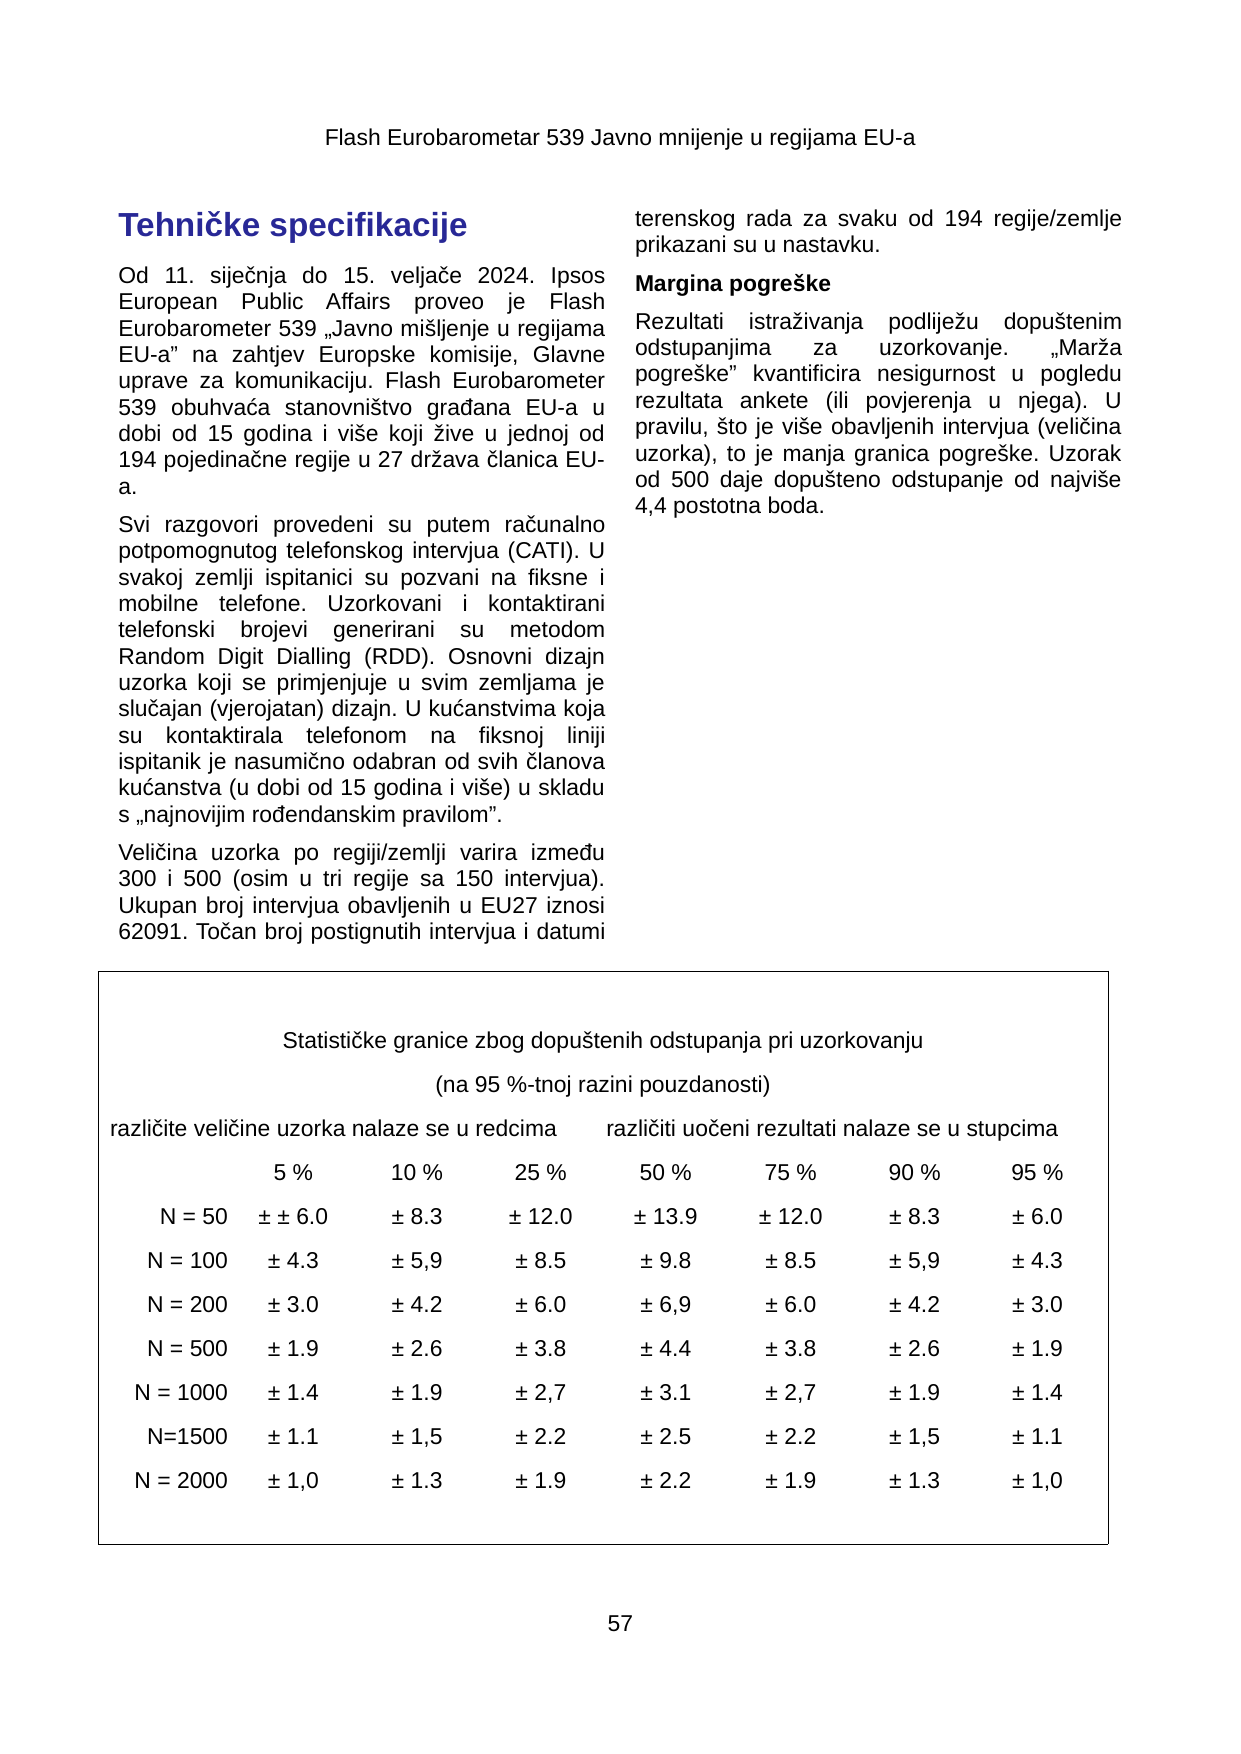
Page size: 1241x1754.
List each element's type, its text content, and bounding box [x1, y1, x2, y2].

table_cell ± 6.0 [976, 1194, 1099, 1238]
table_cell ± 8.3 [853, 1194, 976, 1238]
table_cell ± 13.9 [603, 1194, 728, 1238]
table_cell ± 4.4 [603, 1326, 728, 1370]
table_cell 95 % [976, 1150, 1099, 1194]
table_cell ± 1.9 [853, 1370, 976, 1414]
table_cell ± 4.2 [853, 1282, 976, 1326]
table_cell N = 2000 [107, 1459, 231, 1502]
table_cell ± 1.9 [976, 1326, 1099, 1370]
table_cell ± 8.3 [355, 1194, 478, 1238]
text Svi razgovori provedeni su putem računalno potpomognutog telefonskog intervjua (CATI). U svakoj zemlji ispitanici su pozvani na fiksne i mobilne telefone. Uzorkovani i kontaktirani telefonski brojevi generirani su metodom Random Digit Dialling (RDD). Osnovni dizajn uzorka koji se primjenjuje u svim zemljama je slučajan (vjerojatan) dizajn. U kućanstvima koja su kontaktirala telefonom na fiksnoj liniji ispitanik je nasumično odabran od svih članova kućanstva (u dobi od 15 godina i više) u skladu s „najnovijim rođendanskim pravilom”. [118, 511, 605, 827]
text Veličina uzorka po regiji/zemlji varira između 300 i 500 (osim u tri regije sa 150 intervjua). Ukupan broj intervjua obavljenih u EU27 iznosi 62091. Točan broj postignutih intervjua i datumi [118, 839, 605, 944]
table_cell ± 9.8 [603, 1238, 728, 1282]
table_cell različiti uočeni rezultati nalaze se u stupcima [603, 1106, 1099, 1150]
table_cell ± 1.4 [976, 1370, 1099, 1414]
table_cell N = 1000 [107, 1370, 231, 1414]
table_cell ± 1.3 [355, 1459, 478, 1502]
table_cell ± 12.0 [728, 1194, 853, 1238]
table_cell ± 1.9 [728, 1459, 853, 1502]
table_cell ± 1,0 [976, 1459, 1099, 1502]
table_cell ± 3.8 [728, 1326, 853, 1370]
table_cell ± 1.9 [478, 1459, 603, 1502]
table_cell ± 1,5 [355, 1414, 478, 1458]
table_cell ± 3.8 [478, 1326, 603, 1370]
text terenskog rada za svaku od 194 regije/zemlje prikazani su u nastavku. [635, 205, 1122, 258]
table_header Statističke granice zbog dopuštenih odstupanja pri uzorkovanju [107, 1018, 1099, 1062]
table_cell 50 % [603, 1150, 728, 1194]
table_cell ± 4.3 [231, 1238, 355, 1282]
text Margina pogreške [635, 269, 1122, 296]
table_cell ± 2.6 [853, 1326, 976, 1370]
table_cell ± 1,0 [231, 1459, 355, 1502]
table_cell ± 6.0 [478, 1282, 603, 1326]
table_cell ± 1,5 [853, 1414, 976, 1458]
table_cell (na 95 %-tnoj razini pouzdanosti) [107, 1062, 1099, 1106]
table_cell ± 3.0 [231, 1282, 355, 1326]
table_cell različite veličine uzorka nalaze se u redcima [107, 1106, 603, 1150]
table_cell 5 % [231, 1150, 355, 1194]
subtitle Tehničke specifikacije [118, 205, 605, 243]
table_cell ± ± 6.0 [231, 1194, 355, 1238]
table_cell ± 8.5 [728, 1238, 853, 1282]
table_cell ± 6,9 [603, 1282, 728, 1326]
table_cell ± 2,7 [728, 1370, 853, 1414]
table_cell ± 1.1 [976, 1414, 1099, 1458]
table_cell ± 3.0 [976, 1282, 1099, 1326]
table_cell ± 1.9 [355, 1370, 478, 1414]
table_cell ± 2.5 [603, 1414, 728, 1458]
table_cell ± 1.1 [231, 1414, 355, 1458]
table_cell ± 12.0 [478, 1194, 603, 1238]
table_cell ± 3.1 [603, 1370, 728, 1414]
table_cell N = 50 [107, 1194, 231, 1238]
table_cell ± 5,9 [355, 1238, 478, 1282]
text Rezultati istraživanja podliježu dopuštenim odstupanjima za uzorkovanje. „Marža pogreške” kvantificira nesigurnost u pogledu rezultata ankete (ili povjerenja u njega). U pravilu, što je više obavljenih intervjua (veličina uzorka), to je manja granica pogreške. Uzorak od 500 daje dopušteno odstupanje od najviše 4,4 postotna boda. [635, 308, 1122, 518]
table_cell 25 % [478, 1150, 603, 1194]
table_cell N = 100 [107, 1238, 231, 1282]
table_cell ± 8.5 [478, 1238, 603, 1282]
table_cell ± 1.9 [231, 1326, 355, 1370]
table_cell 90 % [853, 1150, 976, 1194]
table_cell N = 200 [107, 1282, 231, 1326]
table_cell ± 1.4 [231, 1370, 355, 1414]
table_cell N=1500 [107, 1414, 231, 1458]
table_cell [107, 1150, 231, 1194]
table_cell ± 2.2 [478, 1414, 603, 1458]
table_cell ± 2.2 [728, 1414, 853, 1458]
table_cell ± 4.3 [976, 1238, 1099, 1282]
text Od 11. siječnja do 15. veljače 2024. Ipsos European Public Affairs proveo je Flash Eurobarometer 539 „Javno mišljenje u regijama EU-a” na zahtjev Europske komisije, Glavne uprave za komunikaciju. Flash Eurobarometer 539 obuhvaća stanovništvo građana EU-a u dobi od 15 godina i više koji žive u jednoj od 194 pojedinačne regije u 27 država članica EU-a. [118, 262, 605, 499]
table_cell ± 2.2 [603, 1459, 728, 1502]
text [99, 972, 1108, 1544]
table_cell N = 500 [107, 1326, 231, 1370]
table_cell 75 % [728, 1150, 853, 1194]
table_cell ± 4.2 [355, 1282, 478, 1326]
table_cell ± 1.3 [853, 1459, 976, 1502]
table_cell 10 % [355, 1150, 478, 1194]
table_cell ± 2.6 [355, 1326, 478, 1370]
table_cell ± 6.0 [728, 1282, 853, 1326]
table_cell ± 2,7 [478, 1370, 603, 1414]
table_cell ± 5,9 [853, 1238, 976, 1282]
